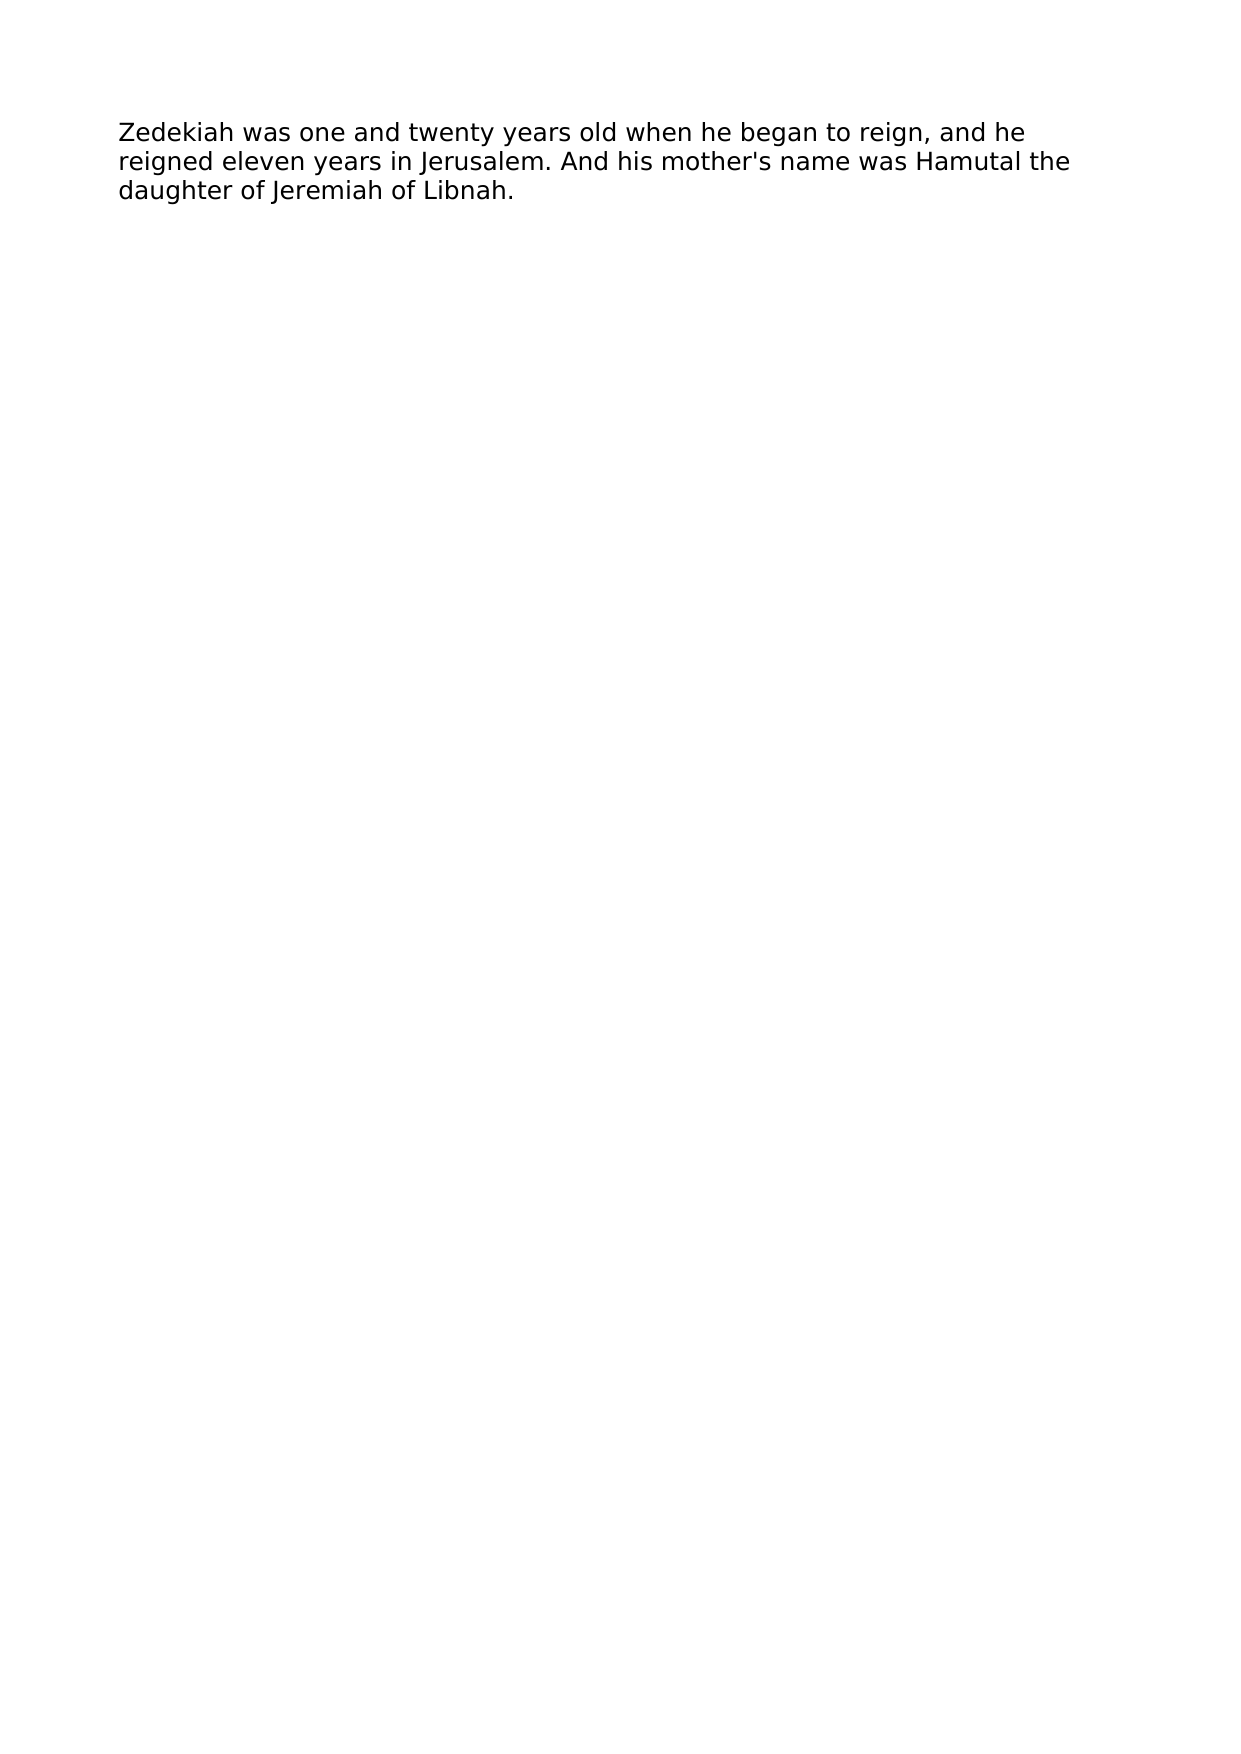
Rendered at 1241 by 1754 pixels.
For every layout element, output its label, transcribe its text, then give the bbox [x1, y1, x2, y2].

text Zedekiah was one and twenty years old when he began to reign, and he reigned eleven years in Jerusalem. And his mother's name was Hamutal the daughter of Jeremiah of Libnah. [118, 118, 1122, 206]
